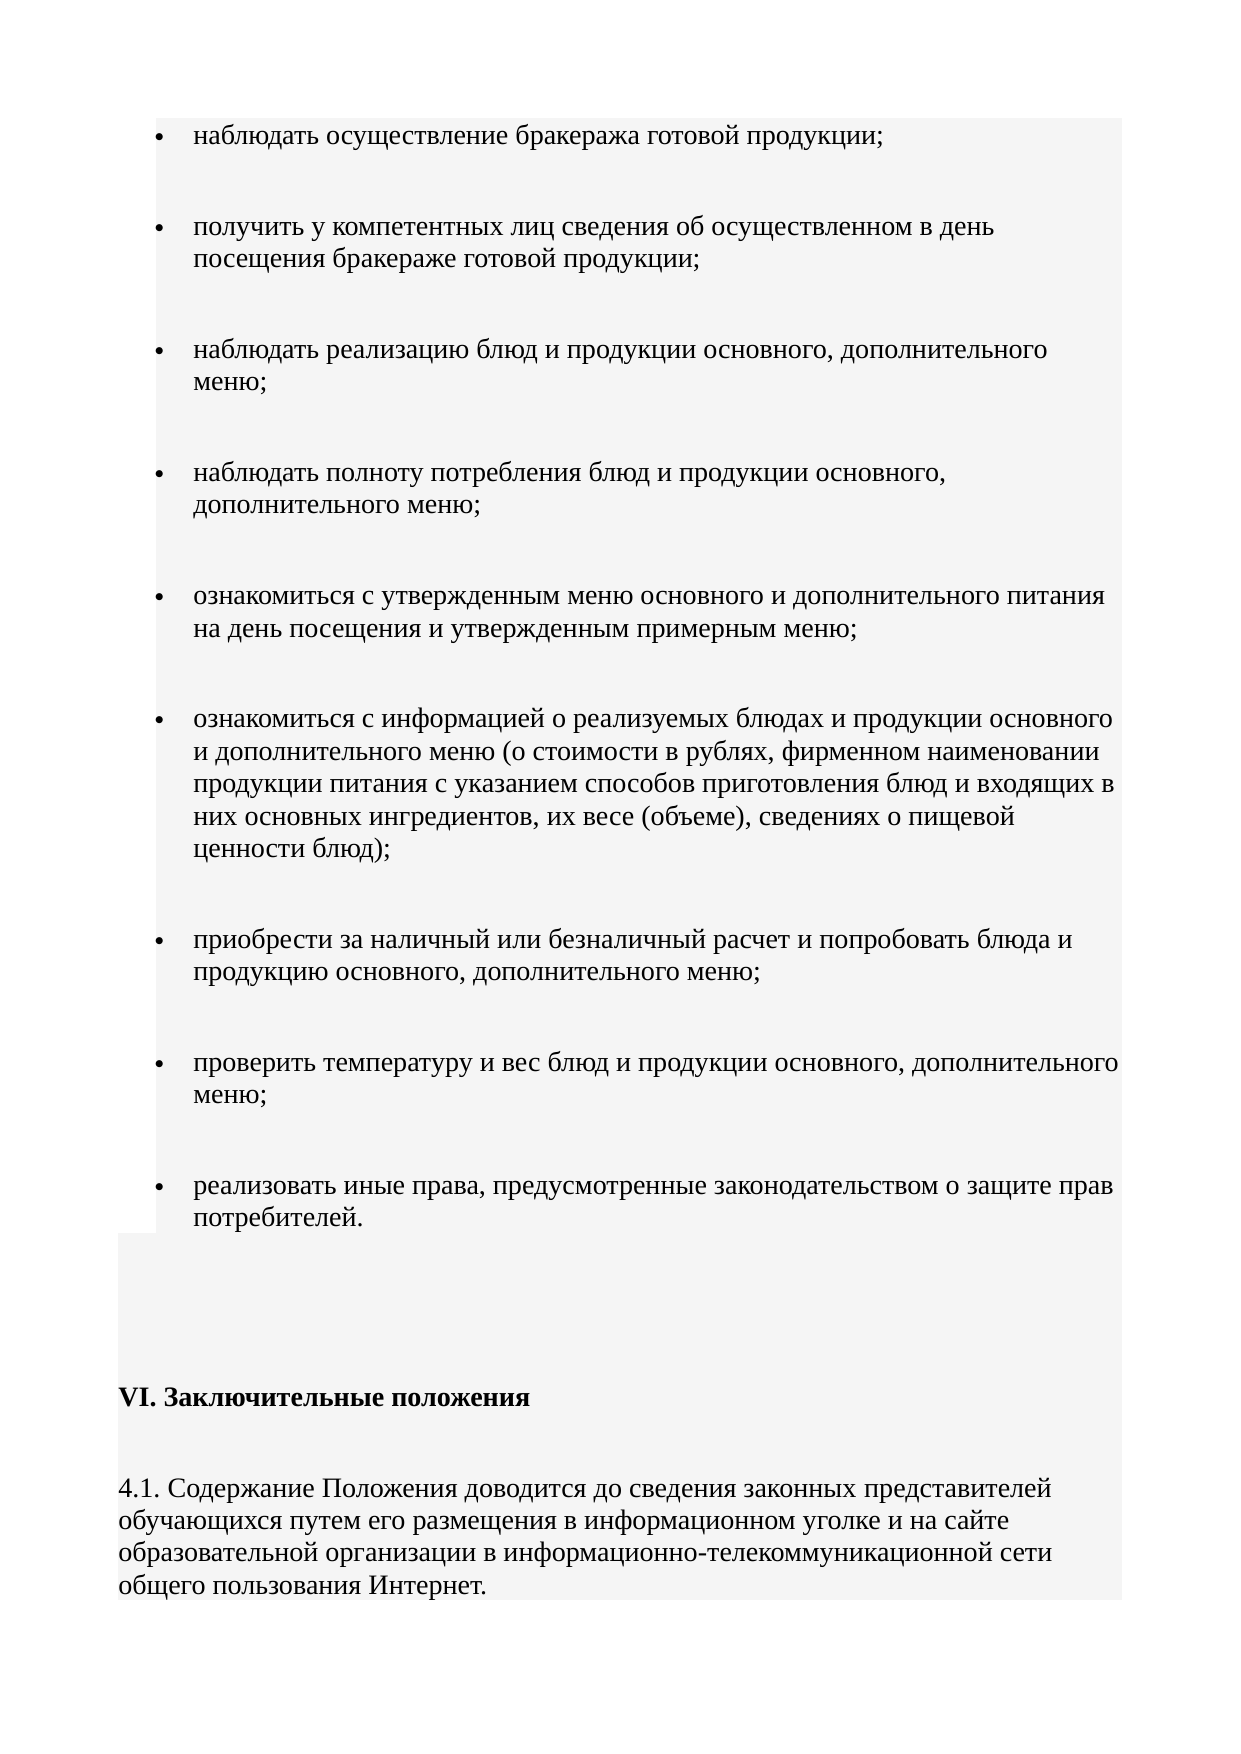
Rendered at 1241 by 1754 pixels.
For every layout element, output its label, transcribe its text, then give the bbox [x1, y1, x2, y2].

list ознакомиться с информацией о реализуемых блюдах и продукции основного и дополнительного меню (о стоимости в рублях, фирменном наименовании продукции питания с указанием способов приготовления блюд и входящих в них основных ингредиентов, их весе (объеме), сведениях о пищевой ценности блюд); [156, 701, 1122, 863]
list ознакомиться с утвержденным меню основного и дополнительного питания на день посещения и утвержденным примерным меню; [156, 578, 1122, 643]
list наблюдать полноту потребления блюд и продукции основного, дополнительного меню; [156, 455, 1122, 520]
list наблюдать осуществление бракеража готовой продукции; [156, 118, 1122, 151]
list приобрести за наличный или безналичный расчет и попробовать блюда и продукцию основного, дополнительного меню; [156, 922, 1122, 986]
list реализовать иные права, предусмотренные законодательством о защите прав потребителей. [156, 1168, 1122, 1233]
list наблюдать реализацию блюд и продукции основного, дополнительного меню; [156, 332, 1122, 397]
text 4.1. Содержание Положения доводится до сведения законных представителей обучающихся путем его размещения в информационном уголке и на сайте образовательной организации в информационно-телекоммуникационной сети общего пользования Интернет. [118, 1471, 1122, 1600]
list получить у компетентных лиц сведения об осуществленном в день посещения бракераже готовой продукции; [156, 209, 1122, 274]
list проверить температуру и вес блюд и продукции основного, дополнительного меню; [156, 1045, 1122, 1109]
text VI. Заключительные положения [118, 1380, 1122, 1412]
